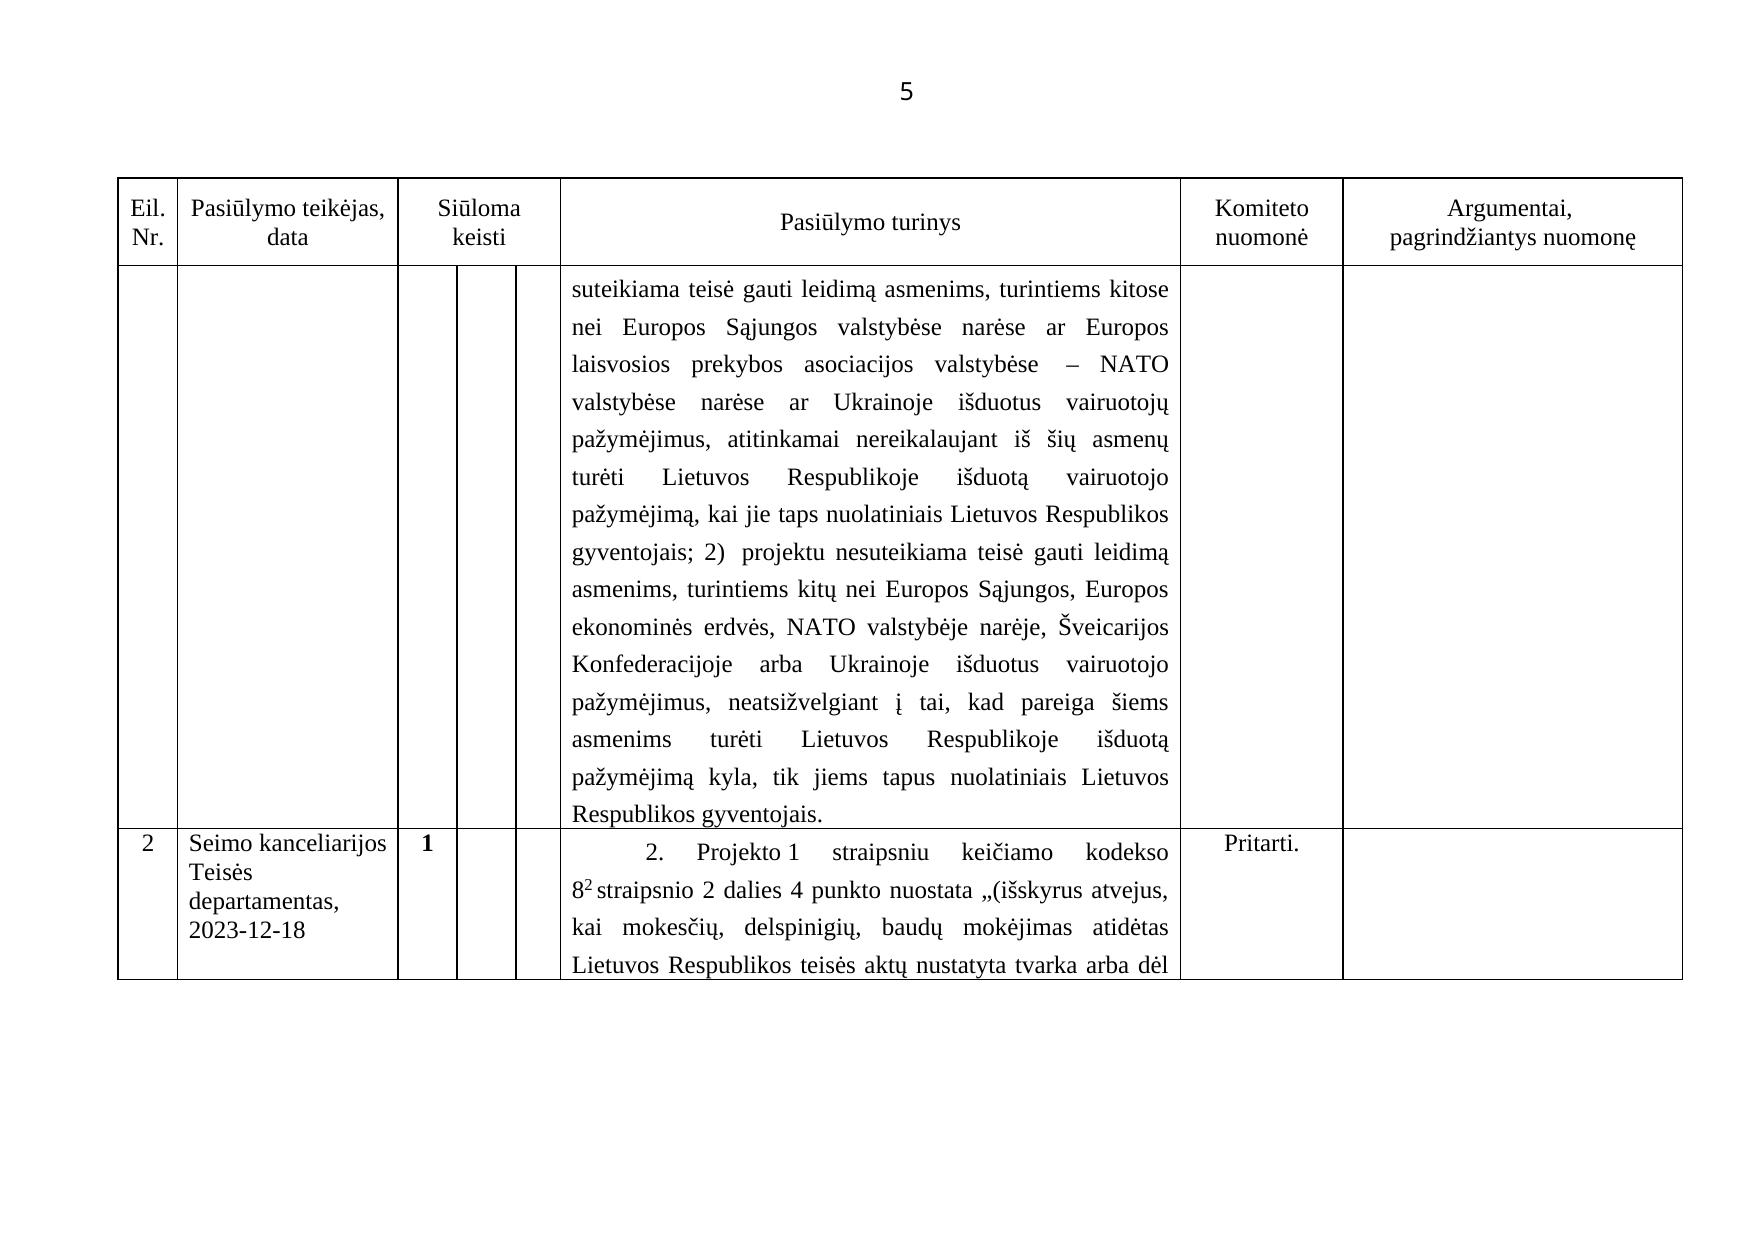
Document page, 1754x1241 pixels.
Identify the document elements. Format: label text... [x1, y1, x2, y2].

table_header Pasiūlymo teikėjas, data [178, 179, 397, 265]
table_cell [119, 266, 177, 828]
table_header Siūloma keisti [399, 179, 560, 265]
table_header Argumentai, pagrindžiantys nuomonę [1344, 179, 1682, 265]
table_cell [399, 266, 456, 828]
table_header Pasiūlymo turinys [561, 179, 1180, 265]
table_cell [517, 829, 560, 978]
table_cell [517, 266, 560, 828]
table_cell [1181, 266, 1342, 828]
table_cell [458, 266, 515, 828]
table_cell [458, 829, 515, 978]
table_cell [1344, 829, 1682, 978]
table_header Komiteto nuomonė [1181, 179, 1342, 265]
table_header Eil. Nr. [119, 179, 177, 265]
table_cell Prieštaravimo tarp keičiamo kodekso nuostatų ir Saugaus eismo automobilių keliais įstatymo (toliau – SEAKĮ) nuostatų nėra, kadangi šie įstatymai reglamentuoja dvi skirtingas veiklas. SEAKĮ nustato eismo dalyvių teises ir pareigas, kaip dalyvauti viešajame eisme. Tuo tarpu keičiamame kodekse reikalavimai dėl vairuotojo pažymėjimo yra nustatomi tik asmenims, siekiantiems gauti ar jau gavusiems leidimą vykdyti keleivių vežimo už atlygį lengvaisiais automobiliais veiklą. Atkreiptinas dėmesys, kad asmenys, kurie neatitinka keičiamame kodekse nustatomų reikalavimų dėl vairuotojo pažymėjimo ir dėl to negali vykdyti taksi ar pavėžėjimo veiklos, viešajame eisme gali dalyvauti taip, kaip tai yra numatyta SEAKĮ. Taip pat pastebėtina, kad ne ES šalių piliečiai, norėdami tapti nuolatiniais Lietuvos Respublikos gyventojais, turi atitikti daug reikalavimų (pvz., pragyventi Lietuvos Respublikoje be pertraukos 5 metus ir turėti leidimą laikinai gyventi; išlaikyti lietuvių kalbos ir Konstitucijos pagrindų egzaminus ir kt.), o užsieniečiai pavežėjai įprastai atvyksta į Lietuvos Respubliką trumpesniam nei 5 metų laikotarpiui ir nuolatiniais Lietuvos Respublikos gyventojais netampa. [1344, 266, 1682, 828]
table_cell suteikiama teisė gauti leidimą asmenims, turintiems kitose nei Europos Sąjungos valstybėse narėse ar Europos laisvosios prekybos asociacijos valstybėse – NATO valstybėse narėse ar Ukrainoje išduotus vairuotojų pažymėjimus, atitinkamai nereikalaujant iš šių asmenų turėti Lietuvos Respublikoje išduotą vairuotojo pažymėjimą, kai jie taps nuolatiniais Lietuvos Respublikos gyventojais; 2) projektu nesuteikiama teisė gauti leidimą asmenims, turintiems kitų nei Europos Sąjungos, Europos ekonominės erdvės, NATO valstybėje narėje, Šveicarijos Konfederacijoje arba Ukrainoje išduotus vairuotojo pažymėjimus, neatsižvelgiant į tai, kad pareiga šiems asmenims turėti Lietuvos Respublikoje išduotą pažymėjimą kyla, tik jiems tapus nuolatiniais Lietuvos Respublikos gyventojais. [561, 266, 1180, 828]
table_cell Seimo kanceliarijos Teisės departamentas, 2023-12-18 [178, 829, 397, 978]
table_cell 1 [399, 829, 456, 978]
table_cell [178, 266, 397, 828]
table_cell Pritarti. [1181, 829, 1342, 978]
table_cell 2 [119, 829, 177, 978]
table_cell 2. Projekto 1 straipsniu keičiamo kodekso 82 straipsnio 2 dalies 4 punkto nuostata „(išskyrus atvejus, kai mokesčių, delspinigių, baudų mokėjimas atidėtas Lietuvos Respublikos teisės aktų nustatyta tvarka arba dėl [561, 829, 1180, 978]
